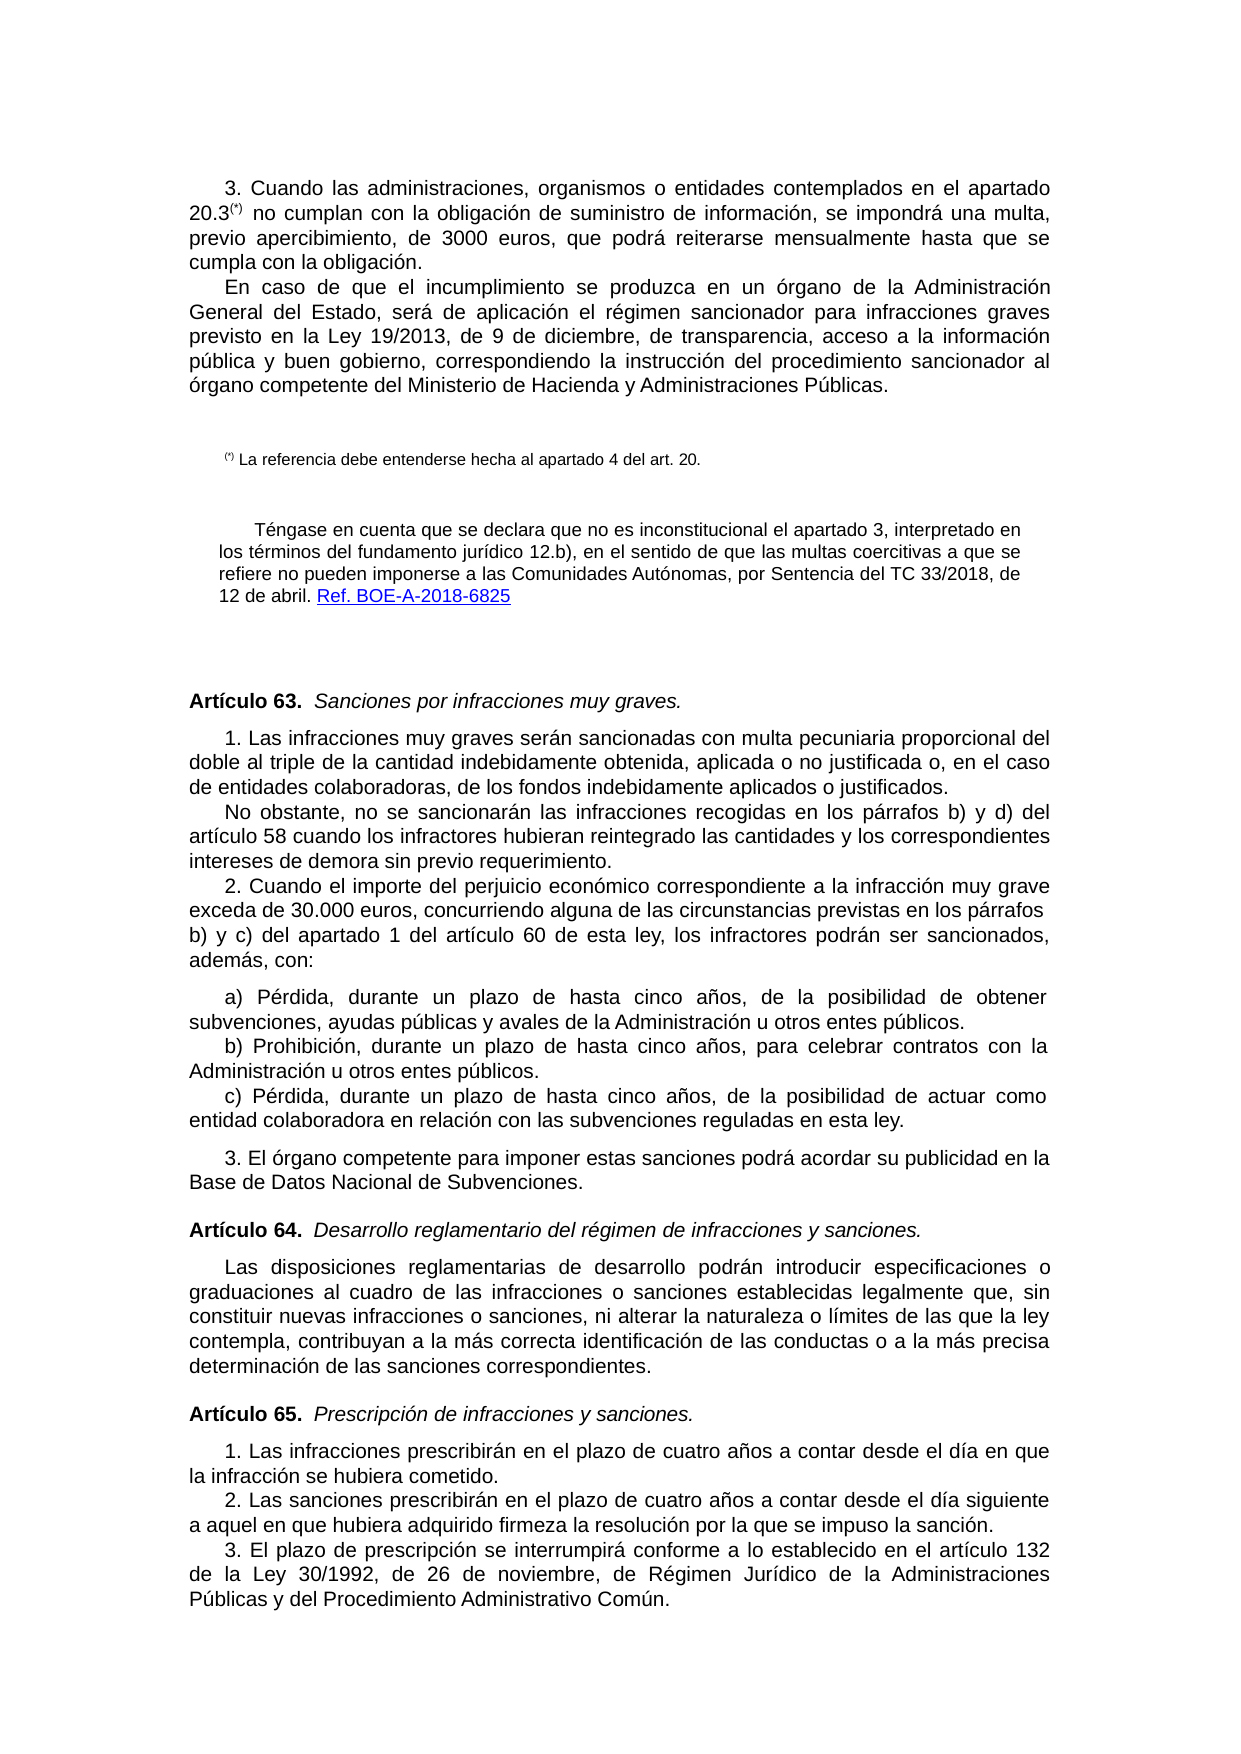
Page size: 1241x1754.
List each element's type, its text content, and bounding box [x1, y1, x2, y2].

list El plazo de prescripción se interrumpirá conforme a lo establecido en el artículo 132 de la Ley 30/1992, de 26 de noviembre, de Régimen Jurídico de la Administraciones Públicas y del Procedimiento Administrativo Común. [189, 1537, 1052, 1611]
list El órgano competente para imponer estas sanciones podrá acordar su publicidad en la Base de Datos Nacional de Subvenciones. [189, 1145, 1051, 1194]
list Las sanciones prescribirán en el plazo de cuatro años a contar desde el día siguiente a aquel en que hubiera adquirido firmeza la resolución por la que se impuso la sanción. [189, 1488, 1051, 1537]
list Cuando las administraciones, organismos o entidades contemplados en el apartado 20.3(*) no cumplan con la obligación de suministro de información, se impondrá una multa, previo apercibimiento, de 3000 euros, que podrá reiterarse mensualmente hasta que se cumpla con la obligación. [189, 176, 1051, 274]
text Las disposiciones reglamentarias de desarrollo podrán introducir especificaciones o graduaciones al cuadro de las infracciones o sanciones establecidas legalmente que, sin constituir nuevas infracciones o sanciones, ni alterar la naturaleza o límites de las que la ley contempla, contribuyan a la más correcta identificación de las conductas o a la más precisa determinación de las sanciones correspondientes. [189, 1255, 1051, 1377]
text Artículo 64. Desarrollo reglamentario del régimen de infracciones y sanciones. [189, 1218, 1163, 1242]
list Las infracciones muy graves serán sancionadas con multa pecuniaria proporcional del doble al triple de la cantidad indebidamente obtenida, aplicada o no justificada o, en el caso de entidades colaboradoras, de los fondos indebidamente aplicados o justificados. [189, 726, 1051, 799]
text En caso de que el incumplimiento se produzca en un órgano de la Administración General del Estado, será de aplicación el régimen sancionador para infracciones graves previsto en la Ley 19/2013, de 9 de diciembre, de transparencia, acceso a la información pública y buen gobierno, correspondiendo la instrucción del procedimiento sancionador al órgano competente del Ministerio de Hacienda y Administraciones Públicas. [189, 275, 1052, 397]
text Artículo 63. Sanciones por infracciones muy graves. [189, 689, 1163, 713]
list Prohibición, durante un plazo de hasta cinco años, para celebrar contratos con la Administración u otros entes públicos. [189, 1034, 1052, 1083]
list Cuando el importe del perjuicio económico correspondiente a la infracción muy grave exceda de 30.000 euros, concurriendo alguna de las circunstancias previstas en los párrafos [189, 874, 1051, 922]
list Las infracciones prescribirán en el plazo de cuatro años a contar desde el día en que la infracción se hubiera cometido. [189, 1439, 1051, 1487]
text (*) La referencia debe entenderse hecha al apartado 4 del art. 20. [224, 450, 1163, 469]
text Artículo 65. Prescripción de infracciones y sanciones. [189, 1402, 1163, 1426]
list Pérdida, durante un plazo de hasta cinco años, de la posibilidad de obtener subvenciones, ayudas públicas y avales de la Administración u otros entes públicos. [189, 985, 1052, 1033]
text Téngase en cuenta que se declara que no es inconstitucional el apartado 3, interpretado en los términos del fundamento jurídico 12.b), en el sentido de que las multas coercitivas a que se refiere no pueden imponerse a las Comunidades Autónomas, por Sentencia del TC 33/2018, de 12 de abril. Ref. BOE-A-2018-6825 [219, 518, 1022, 606]
text No obstante, no se sancionarán las infracciones recogidas en los párrafos b) y d) del artículo 58 cuando los infractores hubieran reintegrado las cantidades y los correspondientes intereses de demora sin previo requerimiento. [189, 800, 1052, 873]
text b) y c) del apartado 1 del artículo 60 de esta ley, los infractores podrán ser sancionados, además, con: [189, 923, 1051, 972]
list Pérdida, durante un plazo de hasta cinco años, de la posibilidad de actuar como entidad colaboradora en relación con las subvenciones reguladas en esta ley. [189, 1083, 1051, 1132]
